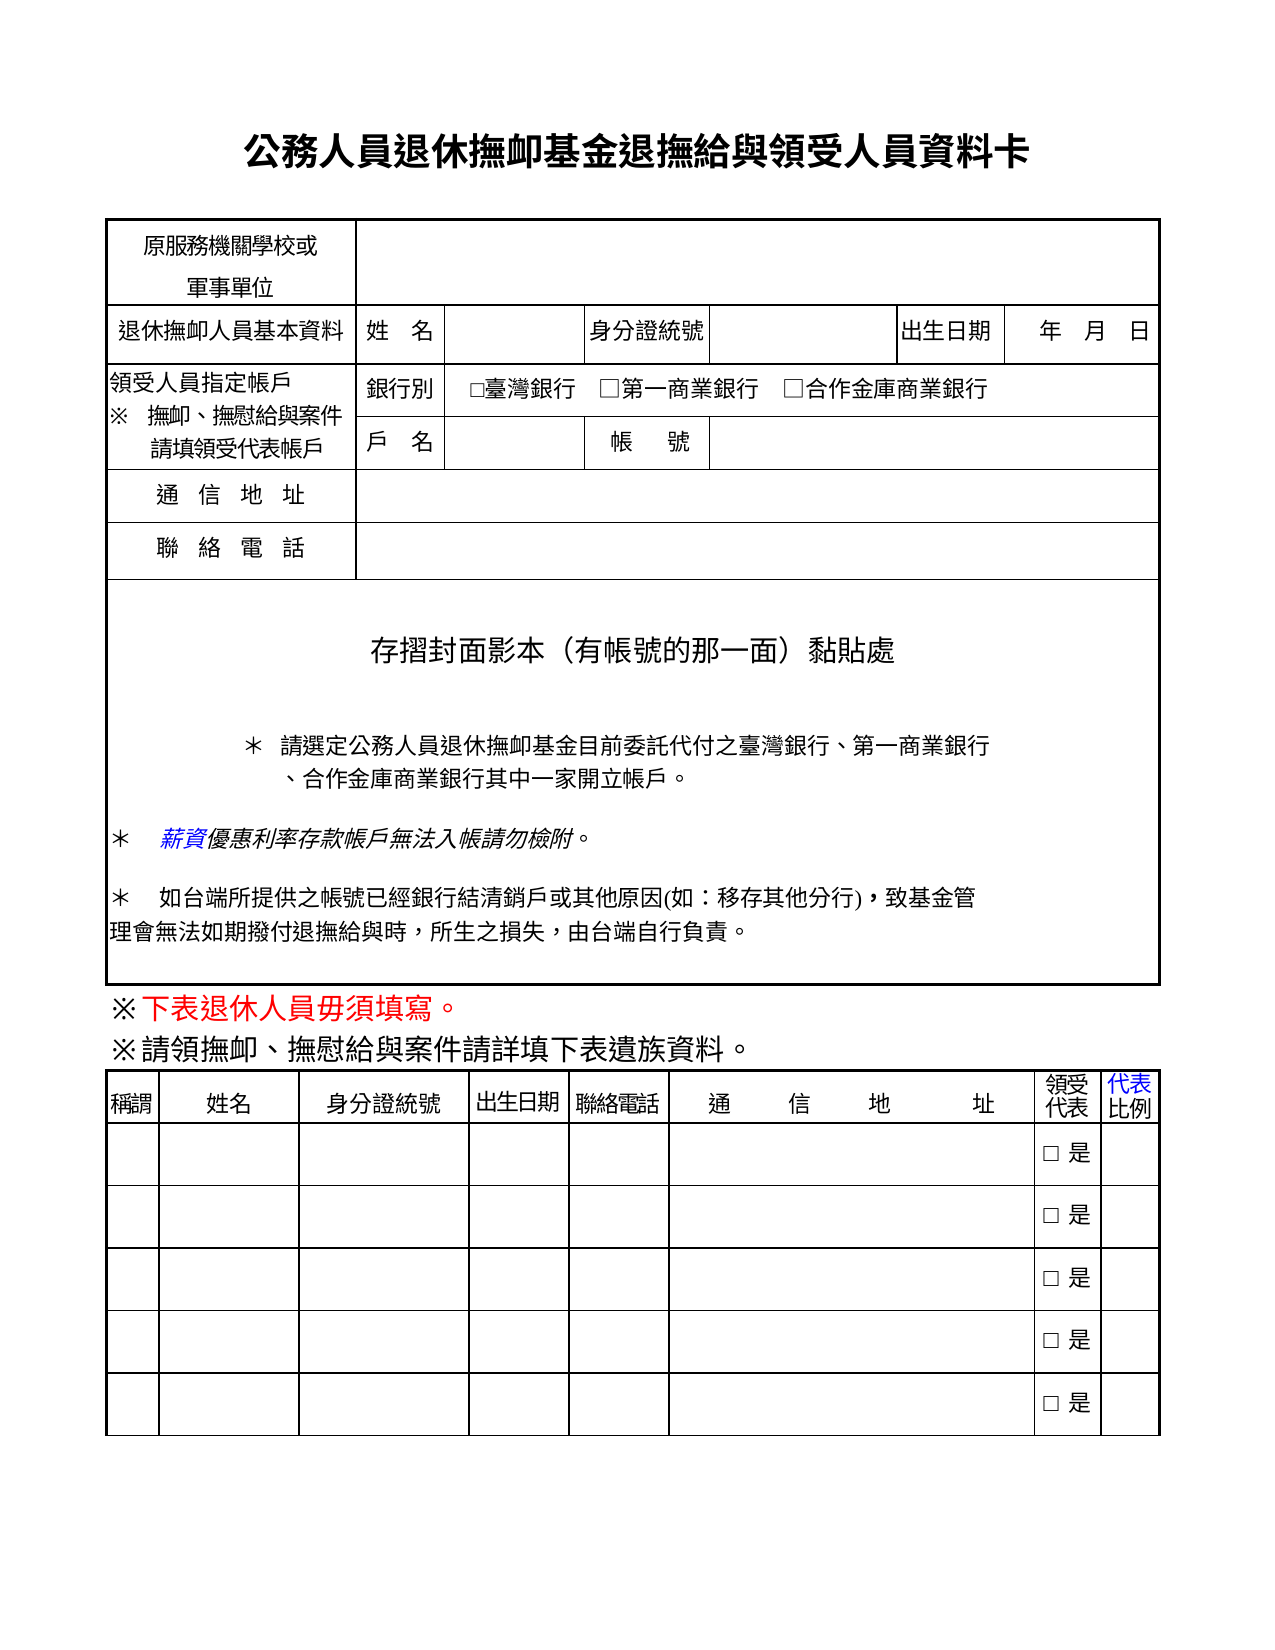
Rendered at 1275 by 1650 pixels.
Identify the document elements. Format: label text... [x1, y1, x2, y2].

table_cell [160, 1124, 298, 1185]
table_header 姓名 [160, 1072, 298, 1122]
table_cell [160, 1186, 298, 1247]
text ※請領撫卹、撫慰給與案件請詳填下表遺族資料。 [106, 1027, 1169, 1069]
table_cell 出生日期 [898, 306, 1004, 363]
table_cell [108, 1374, 158, 1435]
table_cell [470, 1186, 568, 1247]
table_header 通 信 地 址 [670, 1072, 1034, 1122]
table_cell [670, 1311, 1034, 1372]
table_cell [570, 1374, 668, 1435]
table_cell 是 [1035, 1186, 1100, 1247]
table_cell [445, 306, 584, 363]
table_cell [300, 1311, 468, 1372]
table_cell [445, 417, 584, 468]
table_cell [570, 1186, 668, 1247]
table_cell [470, 1124, 568, 1185]
table_cell [300, 1186, 468, 1247]
table_cell 退休撫卹人員基本資料 [108, 306, 355, 363]
table_cell 是 [1035, 1311, 1100, 1372]
table_cell [108, 1124, 158, 1185]
table_cell [108, 1311, 158, 1372]
table_cell 是 [1035, 1124, 1100, 1185]
table_cell [300, 1124, 468, 1185]
table_cell [670, 1374, 1034, 1435]
table_cell 年 月 日 [1005, 306, 1158, 363]
table_header 原服務機關學校或 軍事單位 [108, 221, 355, 304]
table_cell [300, 1249, 468, 1310]
table_cell [160, 1311, 298, 1372]
table_cell [670, 1124, 1034, 1185]
table_cell [470, 1249, 568, 1310]
text ※下表退休人員毋須填寫。 [106, 986, 1169, 1027]
table_cell [570, 1249, 668, 1310]
table_cell [1102, 1186, 1158, 1247]
table_cell 聯 絡 電 話 [108, 523, 355, 578]
table_cell [108, 1249, 158, 1310]
table_cell [710, 306, 896, 363]
table_cell [357, 470, 1158, 521]
table_cell □臺灣銀行 □第一商業銀行 □合作金庫商業銀行 [445, 365, 1158, 416]
table_header 聯絡電話 [570, 1072, 668, 1122]
table_cell [108, 1186, 158, 1247]
table_cell [1102, 1374, 1158, 1435]
table_cell 存摺封面影本（有帳號的那一面）黏貼處 請選定公務人員退休撫卹基金目前委託代付之臺灣銀行、第一商業銀行 、合作金庫商業銀行其中一家開立帳戶。 薪資優惠利率存款帳戶無法入帳請勿檢附。 如台端所提供之帳號已經銀行結清銷戶或其他原因(如：移存其他分行)，致基金管理會無法如期撥付退撫給與時，所生之損失，由台端自行負責。 [108, 580, 1158, 983]
table_cell [570, 1311, 668, 1372]
table_header 出生日期 [470, 1072, 568, 1122]
table_cell 身分證統號 [585, 306, 709, 363]
table_cell [670, 1249, 1034, 1310]
table_cell [570, 1124, 668, 1185]
table_cell 通 信 地 址 [108, 470, 355, 521]
table_cell 姓 名 [357, 306, 444, 363]
table_cell [1102, 1249, 1158, 1310]
table_cell [710, 417, 1158, 468]
table_cell [1102, 1124, 1158, 1185]
table_cell [300, 1374, 468, 1435]
table_cell [160, 1374, 298, 1435]
table_header 身分證統號 [300, 1072, 468, 1122]
table_cell 銀行別 [357, 365, 444, 416]
table_cell [160, 1249, 298, 1310]
table_cell 帳 號 [585, 417, 709, 468]
table_cell 戶 名 [357, 417, 444, 468]
table_header 代表 比例 [1102, 1072, 1158, 1122]
table_cell 領受人員指定帳戶 撫卹、撫慰給與案件 請填領受代表帳戶 [108, 365, 355, 468]
text 公務人員退休撫卹基金退撫給與領受人員資料卡 [106, 122, 1169, 176]
table_cell [1102, 1311, 1158, 1372]
table_header 稱謂 [108, 1072, 158, 1122]
table_cell 是 [1035, 1374, 1100, 1435]
table_cell [357, 523, 1158, 578]
table_cell [470, 1374, 568, 1435]
table_header [357, 221, 1158, 304]
table_cell [670, 1186, 1034, 1247]
table_header 領受 代表 [1035, 1072, 1100, 1122]
table_cell 是 [1035, 1249, 1100, 1310]
table_cell [470, 1311, 568, 1372]
